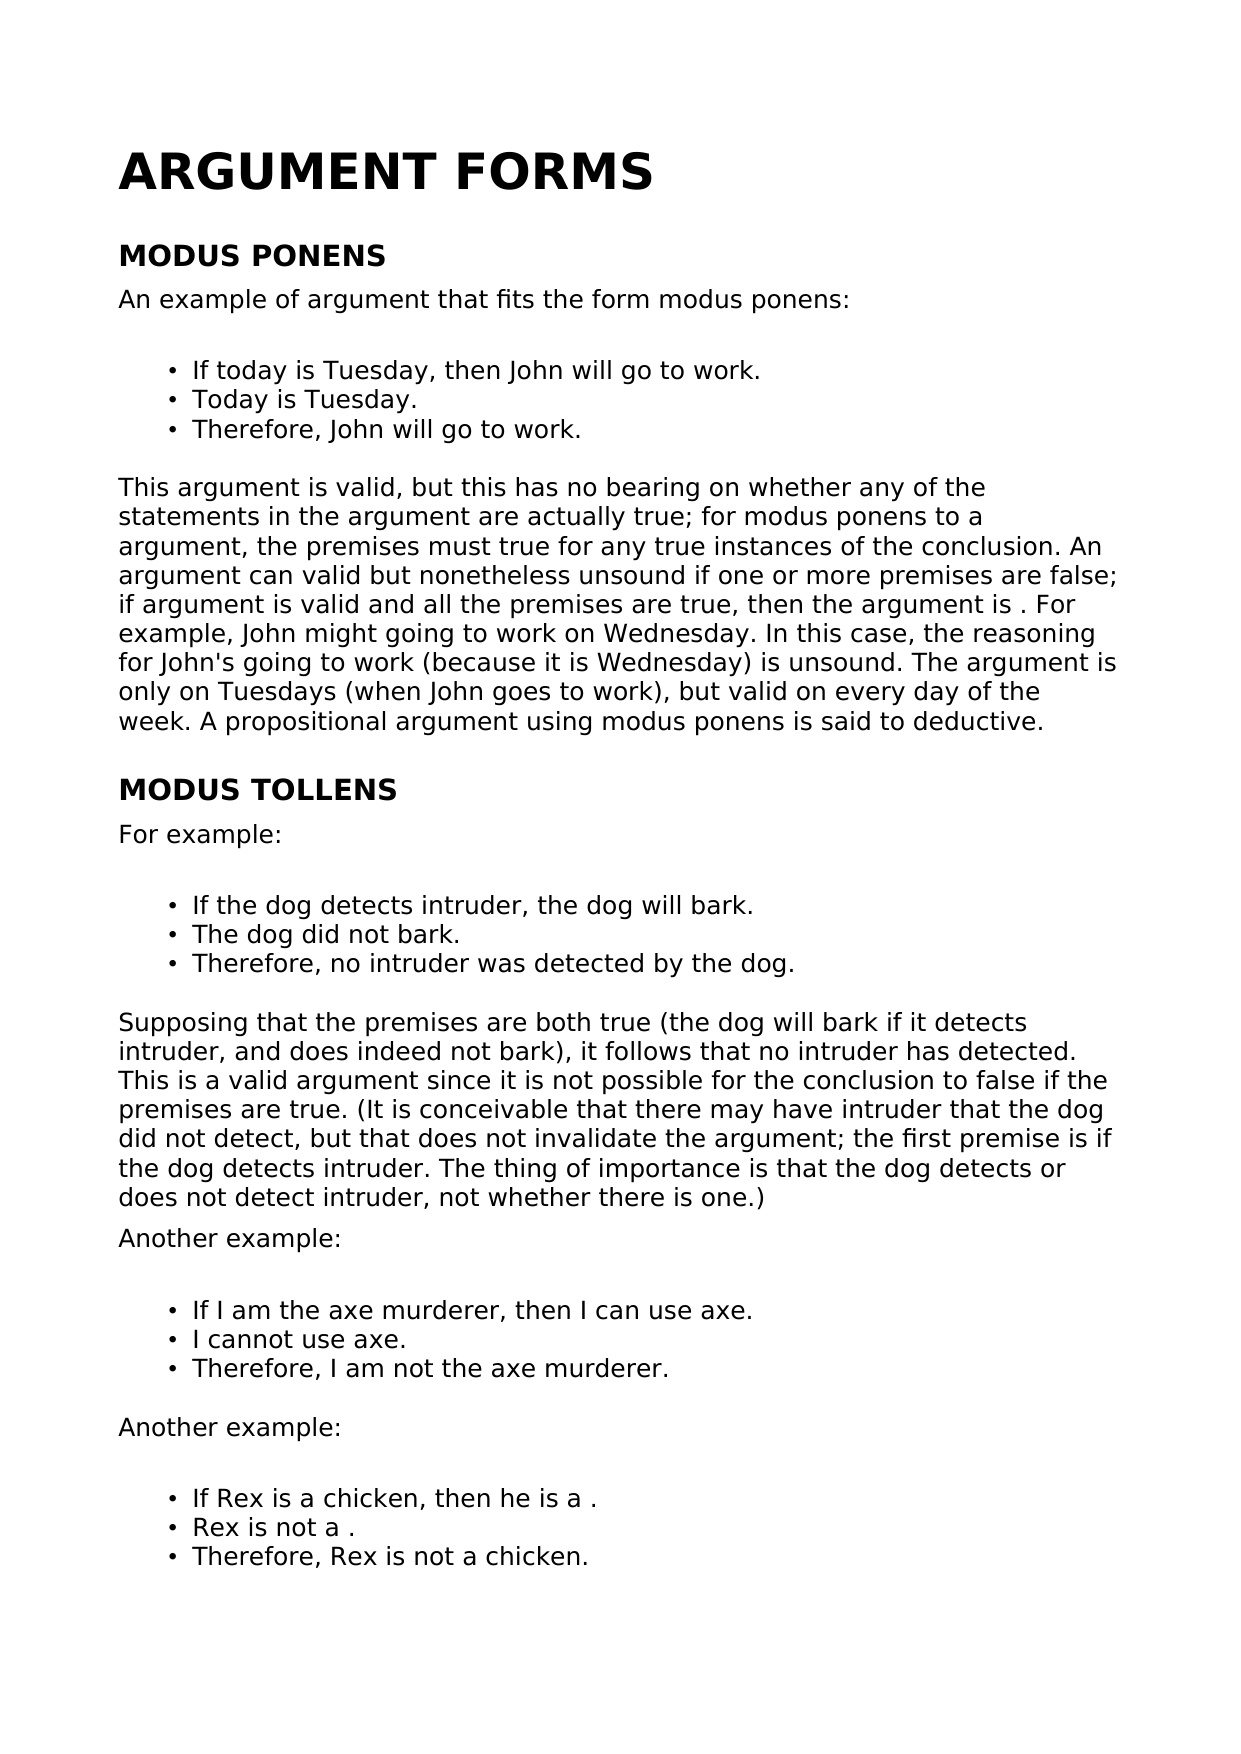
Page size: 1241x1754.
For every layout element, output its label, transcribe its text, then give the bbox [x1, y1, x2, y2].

list Today is Tuesday. [177, 386, 1122, 415]
text Supposing that the premises are both true (the dog will bark if it detects intruder, and does indeed not bark), it follows that no intruder has detected. This is a valid argument since it is not possible for the conclusion to false if the premises are true. (It is conceivable that there may have intruder that the dog did not detect, but that does not invalidate the argument; the first premise is if the dog detects intruder. The thing of importance is that the dog detects or does not detect intruder, not whether there is one.) [118, 1008, 1122, 1212]
list The dog did not bark. [177, 920, 1122, 949]
subtitle MODUS TOLLENS [118, 773, 1122, 807]
list If I am the axe murderer, then I can use axe. [177, 1296, 1122, 1325]
list Therefore, no intruder was detected by the dog. [177, 949, 1122, 978]
text This argument is valid, but this has no bearing on whether any of the statements in the argument are actually true; for modus ponens to a argument, the premises must true for any true instances of the conclusion. An argument can valid but nonetheless unsound if one or more premises are false; if argument is valid and all the premises are true, then the argument is . For example, John might going to work on Wednesday. In this case, the reasoning for John's going to work (because it is Wednesday) is unsound. The argument is only on Tuesdays (when John goes to work), but valid on every day of the week. A propositional argument using modus ponens is said to deductive. [118, 473, 1122, 736]
subtitle MODUS PONENS [118, 239, 1122, 273]
list I cannot use axe. [177, 1325, 1122, 1354]
text Another example: [118, 1225, 1122, 1254]
list Therefore, Rex is not a chicken. [177, 1542, 1122, 1571]
list If the dog detects intruder, the dog will bark. [177, 891, 1122, 920]
list Rex is not a . [177, 1513, 1122, 1542]
text For example: [118, 820, 1122, 849]
text An example of argument that fits the form modus ponens: [118, 285, 1122, 314]
list Therefore, I am not the axe murderer. [177, 1354, 1122, 1383]
subtitle ARGUMENT FORMS [118, 143, 1122, 201]
list Therefore, John will go to work. [177, 415, 1122, 444]
text Another example: [118, 1413, 1122, 1442]
list If today is Tuesday, then John will go to work. [177, 356, 1122, 386]
list If Rex is a chicken, then he is a . [177, 1484, 1122, 1513]
